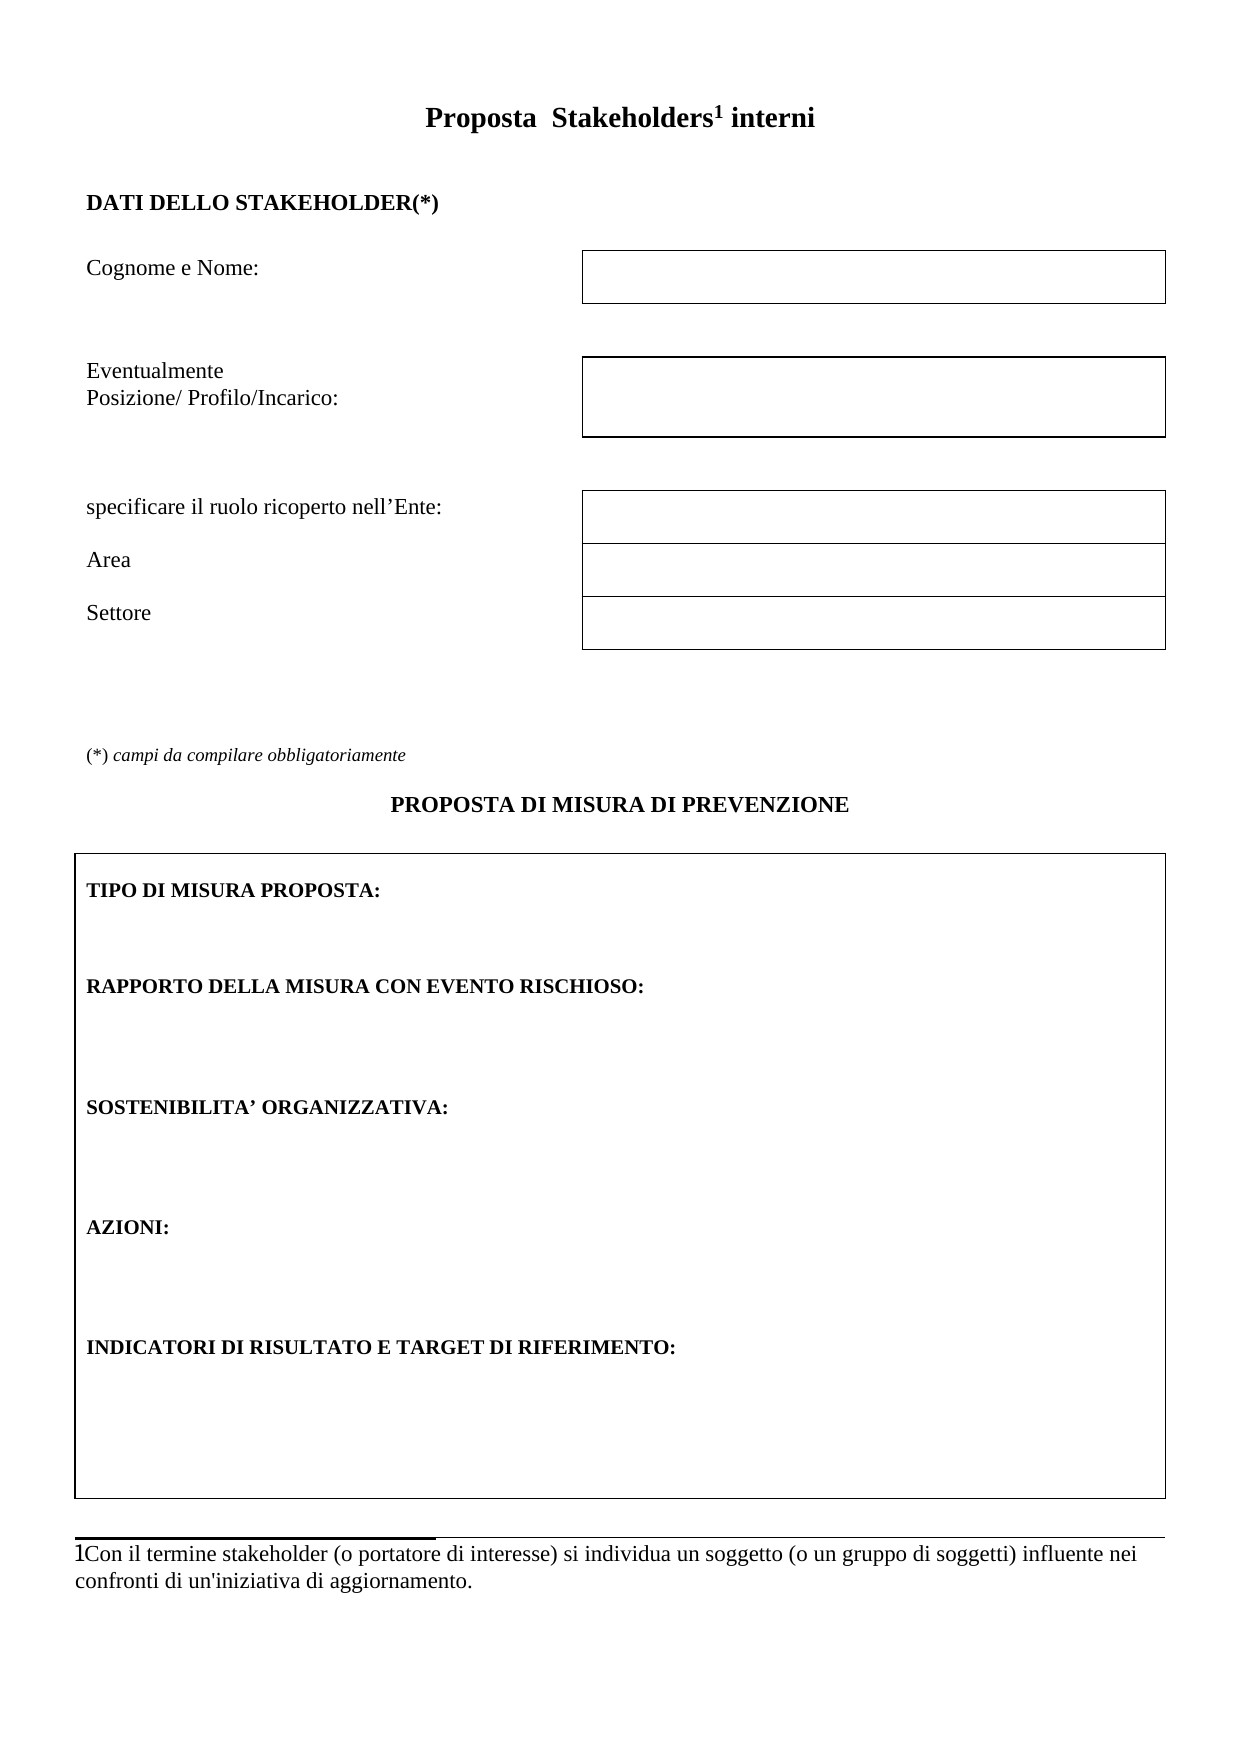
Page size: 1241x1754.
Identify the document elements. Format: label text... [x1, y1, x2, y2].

table_cell [582, 304, 1165, 356]
text Proposta Stakeholders interni [75, 100, 1165, 134]
table_cell [582, 650, 1165, 744]
table_cell Settore [75, 596, 582, 649]
text Con il termine stakeholder (o portatore di interesse) si individua un soggetto (o un gruppo di soggetti) influente nei confronti di un'iniziativa di aggiornamento. [75, 1539, 1165, 1594]
table_cell PROPOSTA DI MISURA DI PREVENZIONE [75, 792, 1165, 853]
table_cell specificare il ruolo ricoperto nell’Ente: [75, 490, 582, 543]
table_cell Eventualmente Posizione/ Profilo/Incarico: [75, 356, 582, 436]
table_cell [583, 251, 1165, 303]
table_cell [75, 436, 582, 489]
table_header [582, 189, 1165, 250]
table_cell [75, 649, 582, 744]
table_cell Cognome e Nome: [75, 250, 582, 303]
table_header DATI DELLO STAKEHOLDER(*) [75, 189, 582, 250]
table_cell [582, 438, 1165, 489]
table_cell TIPO DI MISURA PROPOSTA: RAPPORTO DELLA MISURA CON EVENTO RISCHIOSO: SOSTENIBILITA’ ORGANIZZATIVA: AZIONI: INDICATORI DI RISULTATO E TARGET DI RIFERIMENTO: [76, 854, 1165, 1498]
table_cell [582, 744, 1165, 792]
table_cell [75, 303, 582, 356]
table_cell [583, 544, 1165, 596]
table_cell (*) campi da compilare obbligatoriamente [75, 744, 582, 792]
table_cell [583, 597, 1165, 649]
table_cell [583, 358, 1165, 436]
table_cell [583, 491, 1165, 543]
table_cell Area [75, 543, 582, 596]
table_cell [75, 1499, 1165, 1537]
